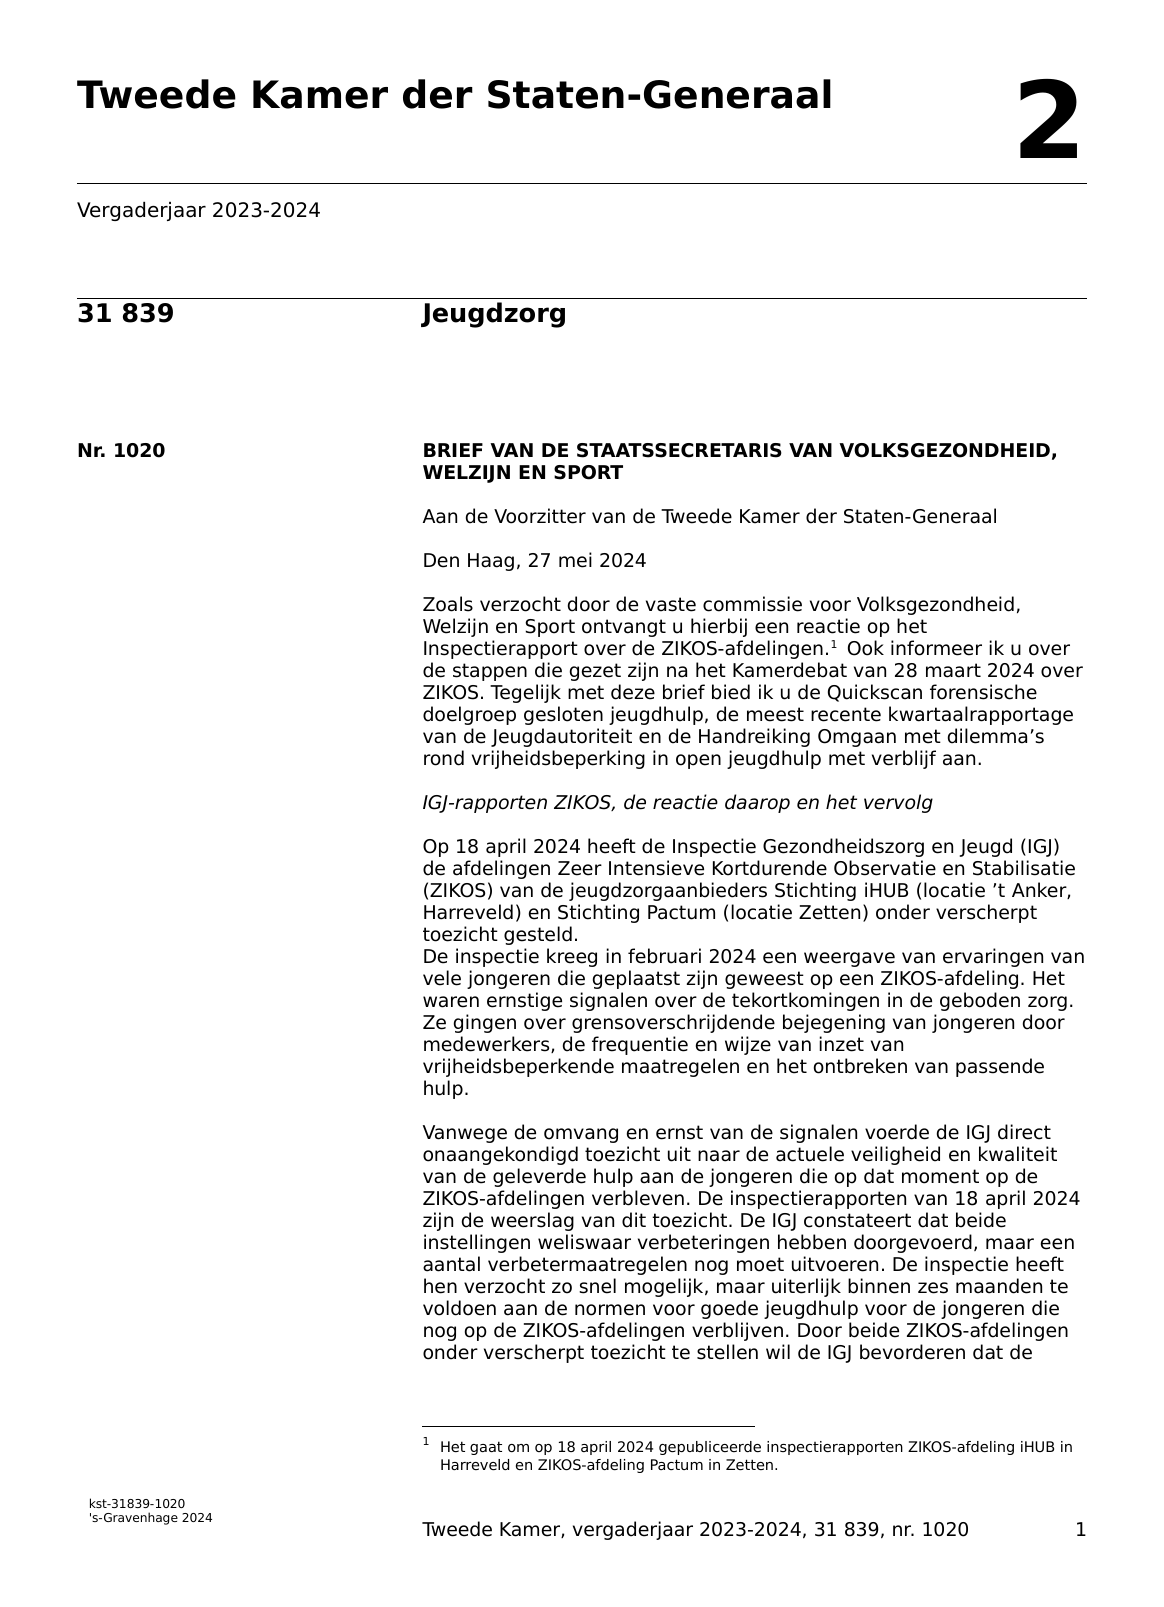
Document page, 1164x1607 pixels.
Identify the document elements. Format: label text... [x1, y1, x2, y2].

table_header 2 [886, 59, 1087, 183]
table_cell Vergaderjaar 2023-2024 [77, 184, 1087, 298]
table_header Tweede Kamer der Staten-Generaal [77, 59, 886, 183]
text Den Haag, 27 mei 2024 [422, 550, 1087, 572]
text De inspectie kreeg in februari 2024 een weergave van ervaringen van vele jongeren die geplaatst zijn geweest op een ZIKOS-afdeling. Het waren ernstige signalen over de tekortkomingen in de geboden zorg. Ze gingen over grensoverschrijdende bejegening van jongeren door medewerkers, de frequentie en wijze van inzet van vrijheidsbeperkende maatregelen en het ontbreken van passende hulp. [422, 946, 1087, 1100]
subtitle Nr. 1020 BRIEF VAN DE STAATSSECRETARIS VAN VOLKSGEZONDHEID, WELZIJN EN SPORT [77, 440, 1087, 484]
text Het gaat om op 18 april 2024 gepubliceerde inspectierapporten ZIKOS-afdeling iHUB in Harreveld en ZIKOS-afdeling Pactum in Zetten. [422, 1435, 1087, 1474]
text Aan de Voorzitter van de Tweede Kamer der Staten-Generaal [422, 506, 1087, 528]
text 's-Gravenhage 2024 [88, 1511, 323, 1525]
subtitle IGJ-rapporten ZIKOS, de reactie daarop en het vervolg [422, 792, 1087, 814]
subtitle 31 839 Jeugdzorg [77, 299, 1087, 329]
text Vanwege de omvang en ernst van de signalen voerde de IGJ direct onaangekondigd toezicht uit naar de actuele veiligheid en kwaliteit van de geleverde hulp aan de jongeren die op dat moment op de ZIKOS-afdelingen verbleven. De inspectierapporten van 18 april 2024 zijn de weerslag van dit toezicht. De IGJ constateert dat beide instellingen weliswaar verbeteringen hebben doorgevoerd, maar een aantal verbetermaatregelen nog moet uitvoeren. De inspectie heeft hen verzocht zo snel mogelijk, maar uiterlijk binnen zes maanden te voldoen aan de normen voor goede jeugdhulp voor de jongeren die nog op de ZIKOS-afdelingen verblijven. Door beide ZIKOS-afdelingen onder verscherpt toezicht te stellen wil de IGJ bevorderen dat de [422, 1122, 1087, 1364]
text Op 18 april 2024 heeft de Inspectie Gezondheidszorg en Jeugd (IGJ) de afdelingen Zeer Intensieve Kortdurende Observatie en Stabilisatie (ZIKOS) van de jeugdzorgaanbieders Stichting iHUB (locatie ’t Anker, Harreveld) en Stichting Pactum (locatie Zetten) onder verscherpt toezicht gesteld. [422, 836, 1087, 946]
text Zoals verzocht door de vaste commissie voor Volksgezondheid, Welzijn en Sport ontvangt u hierbij een reactie op het Inspectierapport over de ZIKOS-afdelingen. Ook informeer ik u over de stappen die gezet zijn na het Kamerdebat van 28 maart 2024 over ZIKOS. Tegelijk met deze brief bied ik u de Quickscan forensische doelgroep gesloten jeugdhulp, de meest recente kwartaalrapportage van de Jeugdautoriteit en de Handreiking Omgaan met dilemma’s rond vrijheidsbeperking in open jeugdhulp met verblijf aan. [422, 594, 1087, 770]
text kst-31839-1020 [88, 1497, 323, 1511]
